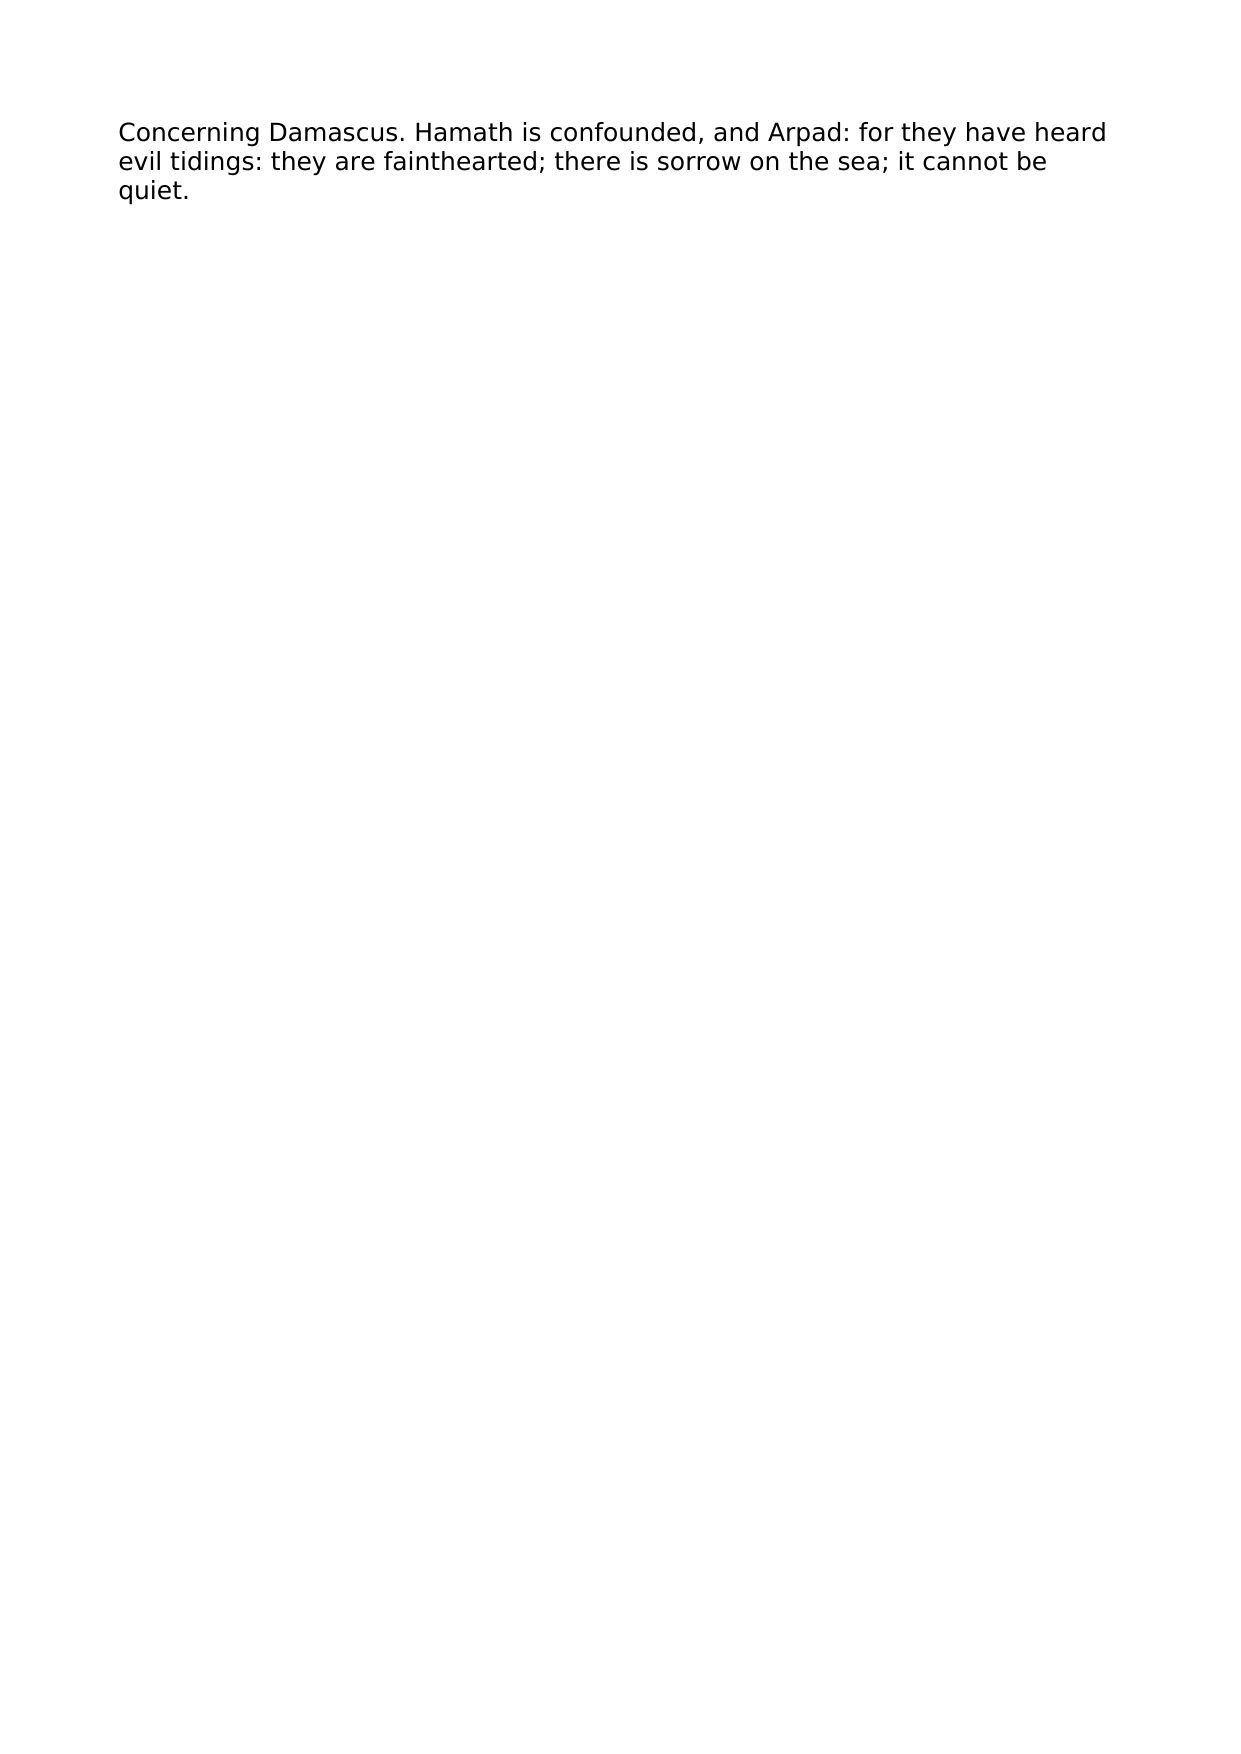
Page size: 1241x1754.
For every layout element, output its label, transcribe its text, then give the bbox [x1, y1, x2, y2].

text Concerning Damascus. Hamath is confounded, and Arpad: for they have heard evil tidings: they are fainthearted; there is sorrow on the sea; it cannot be quiet. [118, 118, 1122, 206]
